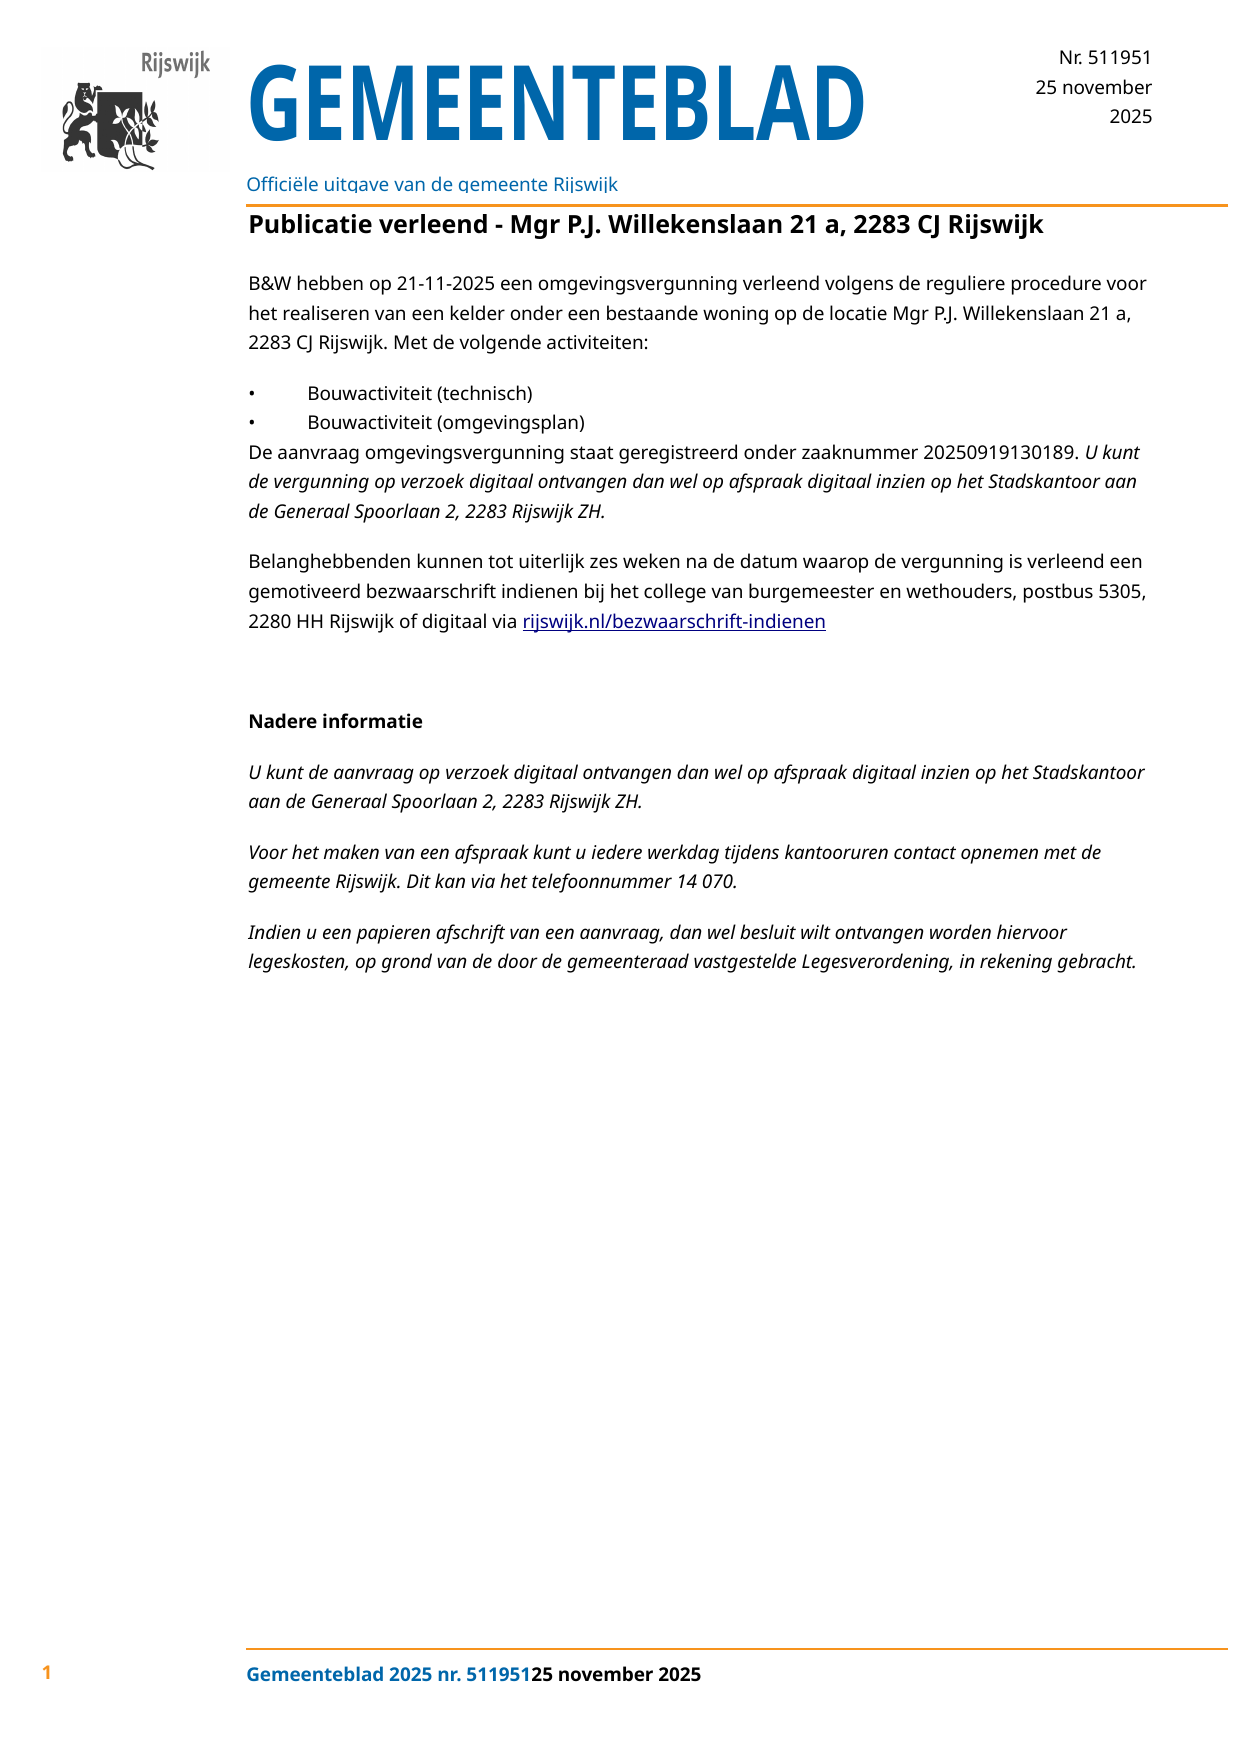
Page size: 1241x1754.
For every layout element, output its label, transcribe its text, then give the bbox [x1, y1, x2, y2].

text De aanvraag omgevingsvergunning staat geregistreerd onder zaaknummer 20250919130189. U kunt de vergunning op verzoek digitaal ontvangen dan wel op afspraak digitaal inzien op het Stadskantoor aan de Generaal Spoorlaan 2, 2283 Rijswijk ZH. [248, 439, 1152, 524]
text Belanghebbenden kunnen tot uiterlijk zes weken na de datum waarop de vergunning is verleend een gemotiveerd bezwaarschrift indienen bij het college van burgemeester en wethouders, postbus 5305, 2280 HH Rijswijk of digitaal via rijswijk.nl/bezwaarschrift-indienen [248, 549, 1152, 633]
text Publicatie verleend - Mgr P.J. Willekenslaan 21 a, 2283 CJ Rijswijk [248, 207, 1152, 241]
text Nadere informatie [248, 709, 1152, 734]
text Voor het maken van een afspraak kunt u iedere werkdag tijdens kantooruren contact opnemen met de gemeente Rijswijk. Dit kan via het telefoonnummer 14 070. [248, 839, 1152, 894]
picture [41, 47, 231, 172]
list Bouwactiviteit (technisch) [248, 380, 1152, 406]
list Bouwactiviteit (omgevingsplan) [248, 409, 1152, 435]
text U kunt de aanvraag op verzoek digitaal ontvangen dan wel op afspraak digitaal inzien op het Stadskantoor aan de Generaal Spoorlaan 2, 2283 Rijswijk ZH. [248, 759, 1152, 814]
text Indien u een papieren afschrift van een aanvraag, dan wel besluit wilt ontvangen worden hiervoor legeskosten, op grond van de door de gemeenteraad vastgestelde Legesverordening, in rekening gebracht. [248, 919, 1152, 974]
text B&W hebben op 21-11-2025 een omgevingsvergunning verleend volgens de reguliere procedure voor het realiseren van een kelder onder een bestaande woning op de locatie Mgr P.J. Willekenslaan 21 a, 2283 CJ Rijswijk. Met de volgende activiteiten: [248, 270, 1152, 355]
